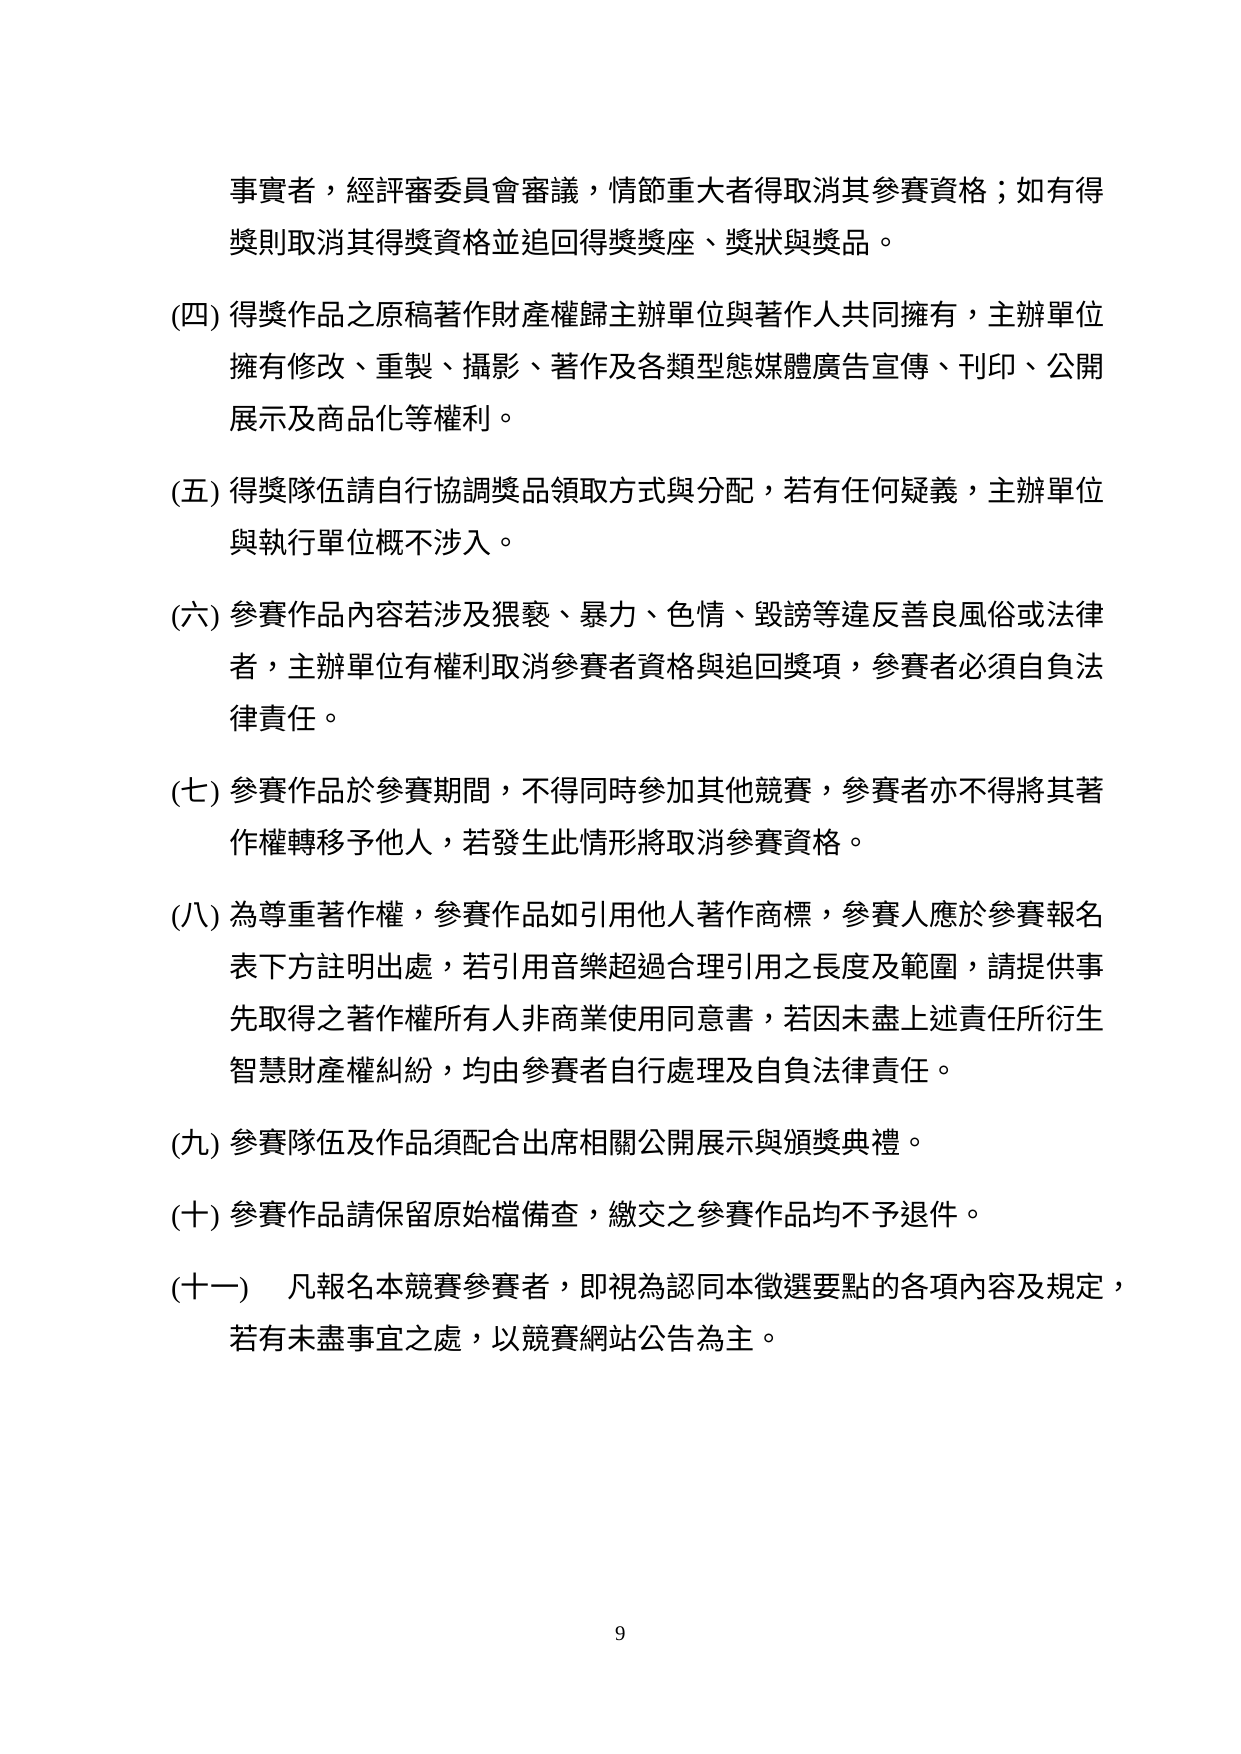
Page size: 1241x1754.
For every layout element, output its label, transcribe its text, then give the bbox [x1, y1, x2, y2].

subtitle 參賽作品內容若涉及猥褻、暴力、色情、毀謗等違反善良風俗或法律者，主辦單位有權利取消參賽者資格與追回獎項，參賽者必須自負法律責任。 [171, 584, 1128, 740]
subtitle 凡報名本競賽參賽者，即視為認同本徵選要點的各項內容及規定，若有未盡事宜之處，以競賽網站公告為主。 [171, 1256, 1128, 1360]
subtitle 參賽隊伍及作品須配合出席相關公開展示與頒獎典禮。 [171, 1112, 1128, 1164]
subtitle 參賽作品請保留原始檔備查，繳交之參賽作品均不予退件。 [171, 1184, 1128, 1236]
subtitle 為尊重著作權，參賽作品如引用他人著作商標，參賽人應於參賽報名表下方註明出處，若引用音樂超過合理引用之長度及範圍，請提供事先取得之著作權所有人非商業使用同意書，若因未盡上述責任所衍生智慧財產權糾紛，均由參賽者自行處理及自負法律責任。 [171, 884, 1128, 1092]
subtitle 事實者，經評審委員會審議，情節重大者得取消其參賽資格；如有得獎則取消其得獎資格並追回得獎獎座、獎狀與獎品。 [171, 160, 1128, 264]
subtitle 參賽作品於參賽期間，不得同時參加其他競賽，參賽者亦不得將其著作權轉移予他人，若發生此情形將取消參賽資格。 [171, 760, 1128, 864]
subtitle 得獎作品之原稿著作財產權歸主辦單位與著作人共同擁有，主辦單位擁有修改、重製、攝影、著作及各類型態媒體廣告宣傳、刊印、公開展示及商品化等權利。 [171, 284, 1128, 440]
subtitle 得獎隊伍請自行協調獎品領取方式與分配，若有任何疑義，主辦單位與執行單位概不涉入。 [171, 460, 1128, 564]
